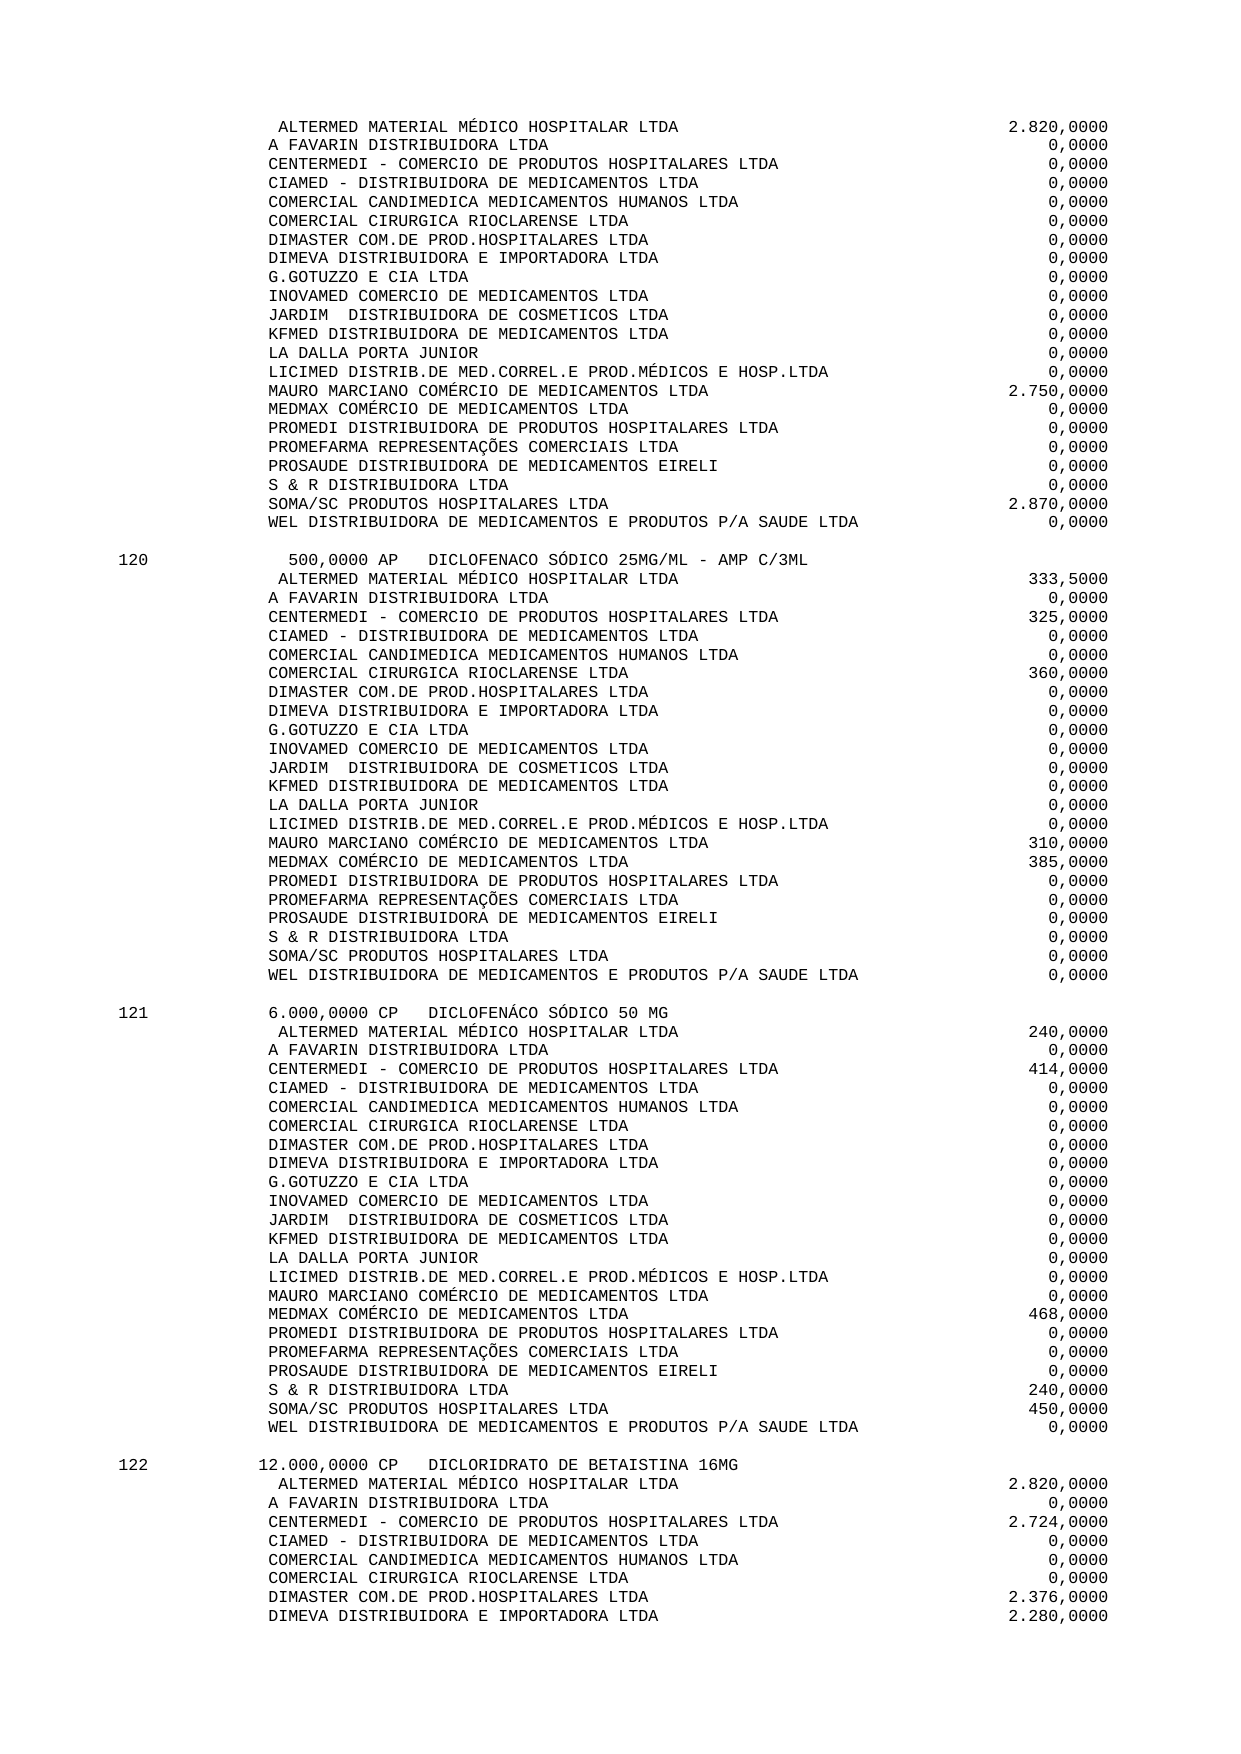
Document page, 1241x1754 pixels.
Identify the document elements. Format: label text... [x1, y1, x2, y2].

text ALTERMED MATERIAL MÉDICO HOSPITALAR LTDA 2.820,0000 A FAVARIN DISTRIBUIDORA LTDA 0,0000 CENTERMEDI - COMERCIO DE PRODUTOS HOSPITALARES LTDA 0,0000 CIAMED - DISTRIBUIDORA DE MEDICAMENTOS LTDA 0,0000 COMERCIAL CANDIMEDICA MEDICAMENTOS HUMANOS LTDA 0,0000 COMERCIAL CIRURGICA RIOCLARENSE LTDA 0,0000 DIMASTER COM.DE PROD.HOSPITALARES LTDA 0,0000 DIMEVA DISTRIBUIDORA E IMPORTADORA LTDA 0,0000 G.GOTUZZO E CIA LTDA 0,0000 INOVAMED COMERCIO DE MEDICAMENTOS LTDA 0,0000 JARDIM DISTRIBUIDORA DE COSMETICOS LTDA 0,0000 KFMED DISTRIBUIDORA DE MEDICAMENTOS LTDA 0,0000 LA DALLA PORTA JUNIOR 0,0000 LICIMED DISTRIB.DE MED.CORREL.E PROD.MÉDICOS E HOSP.LTDA 0,0000 MAURO MARCIANO COMÉRCIO DE MEDICAMENTOS LTDA 2.750,0000 MEDMAX COMÉRCIO DE MEDICAMENTOS LTDA 0,0000 PROMEDI DISTRIBUIDORA DE PRODUTOS HOSPITALARES LTDA 0,0000 PROMEFARMA REPRESENTAÇÕES COMERCIAIS LTDA 0,0000 PROSAUDE DISTRIBUIDORA DE MEDICAMENTOS EIRELI 0,0000 S & R DISTRIBUIDORA LTDA 0,0000 SOMA/SC PRODUTOS HOSPITALARES LTDA 2.870,0000 WEL DISTRIBUIDORA DE MEDICAMENTOS E PRODUTOS P/A SAUDE LTDA 0,0000 120 500,0000 AP DICLOFENACO SÓDICO 25MG/ML - AMP C/3ML ALTERMED MATERIAL MÉDICO HOSPITALAR LTDA 333,5000 A FAVARIN DISTRIBUIDORA LTDA 0,0000 CENTERMEDI - COMERCIO DE PRODUTOS HOSPITALARES LTDA 325,0000 CIAMED - DISTRIBUIDORA DE MEDICAMENTOS LTDA 0,0000 COMERCIAL CANDIMEDICA MEDICAMENTOS HUMANOS LTDA 0,0000 COMERCIAL CIRURGICA RIOCLARENSE LTDA 360,0000 DIMASTER COM.DE PROD.HOSPITALARES LTDA 0,0000 DIMEVA DISTRIBUIDORA E IMPORTADORA LTDA 0,0000 G.GOTUZZO E CIA LTDA 0,0000 INOVAMED COMERCIO DE MEDICAMENTOS LTDA 0,0000 JARDIM DISTRIBUIDORA DE COSMETICOS LTDA 0,0000 KFMED DISTRIBUIDORA DE MEDICAMENTOS LTDA 0,0000 LA DALLA PORTA JUNIOR 0,0000 LICIMED DISTRIB.DE MED.CORREL.E PROD.MÉDICOS E HOSP.LTDA 0,0000 MAURO MARCIANO COMÉRCIO DE MEDICAMENTOS LTDA 310,0000 MEDMAX COMÉRCIO DE MEDICAMENTOS LTDA 385,0000 PROMEDI DISTRIBUIDORA DE PRODUTOS HOSPITALARES LTDA 0,0000 PROMEFARMA REPRESENTAÇÕES COMERCIAIS LTDA 0,0000 PROSAUDE DISTRIBUIDORA DE MEDICAMENTOS EIRELI 0,0000 S & R DISTRIBUIDORA LTDA 0,0000 SOMA/SC PRODUTOS HOSPITALARES LTDA 0,0000 WEL DISTRIBUIDORA DE MEDICAMENTOS E PRODUTOS P/A SAUDE LTDA 0,0000 121 6.000,0000 CP DICLOFENÁCO SÓDICO 50 MG ALTERMED MATERIAL MÉDICO HOSPITALAR LTDA 240,0000 A FAVARIN DISTRIBUIDORA LTDA 0,0000 CENTERMEDI - COMERCIO DE PRODUTOS HOSPITALARES LTDA 414,0000 CIAMED - DISTRIBUIDORA DE MEDICAMENTOS LTDA 0,0000 COMERCIAL CANDIMEDICA MEDICAMENTOS HUMANOS LTDA 0,0000 COMERCIAL CIRURGICA RIOCLARENSE LTDA 0,0000 DIMASTER COM.DE PROD.HOSPITALARES LTDA 0,0000 DIMEVA DISTRIBUIDORA E IMPORTADORA LTDA 0,0000 G.GOTUZZO E CIA LTDA 0,0000 INOVAMED COMERCIO DE MEDICAMENTOS LTDA 0,0000 JARDIM DISTRIBUIDORA DE COSMETICOS LTDA 0,0000 KFMED DISTRIBUIDORA DE MEDICAMENTOS LTDA 0,0000 LA DALLA PORTA JUNIOR 0,0000 LICIMED DISTRIB.DE MED.CORREL.E PROD.MÉDICOS E HOSP.LTDA 0,0000 MAURO MARCIANO COMÉRCIO DE MEDICAMENTOS LTDA 0,0000 MEDMAX COMÉRCIO DE MEDICAMENTOS LTDA 468,0000 PROMEDI DISTRIBUIDORA DE PRODUTOS HOSPITALARES LTDA 0,0000 PROMEFARMA REPRESENTAÇÕES COMERCIAIS LTDA 0,0000 PROSAUDE DISTRIBUIDORA DE MEDICAMENTOS EIRELI 0,0000 S & R DISTRIBUIDORA LTDA 240,0000 SOMA/SC PRODUTOS HOSPITALARES LTDA 450,0000 WEL DISTRIBUIDORA DE MEDICAMENTOS E PRODUTOS P/A SAUDE LTDA 0,0000 122 12.000,0000 CP DICLORIDRATO DE BETAISTINA 16MG ALTERMED MATERIAL MÉDICO HOSPITALAR LTDA 2.820,0000 A FAVARIN DISTRIBUIDORA LTDA 0,0000 CENTERMEDI - COMERCIO DE PRODUTOS HOSPITALARES LTDA 2.724,0000 CIAMED - DISTRIBUIDORA DE MEDICAMENTOS LTDA 0,0000 COMERCIAL CANDIMEDICA MEDICAMENTOS HUMANOS LTDA 0,0000 COMERCIAL CIRURGICA RIOCLARENSE LTDA 0,0000 DIMASTER COM.DE PROD.HOSPITALARES LTDA 2.376,0000 DIMEVA DISTRIBUIDORA E IMPORTADORA LTDA 2.280,0000 [118, 118, 1122, 1626]
